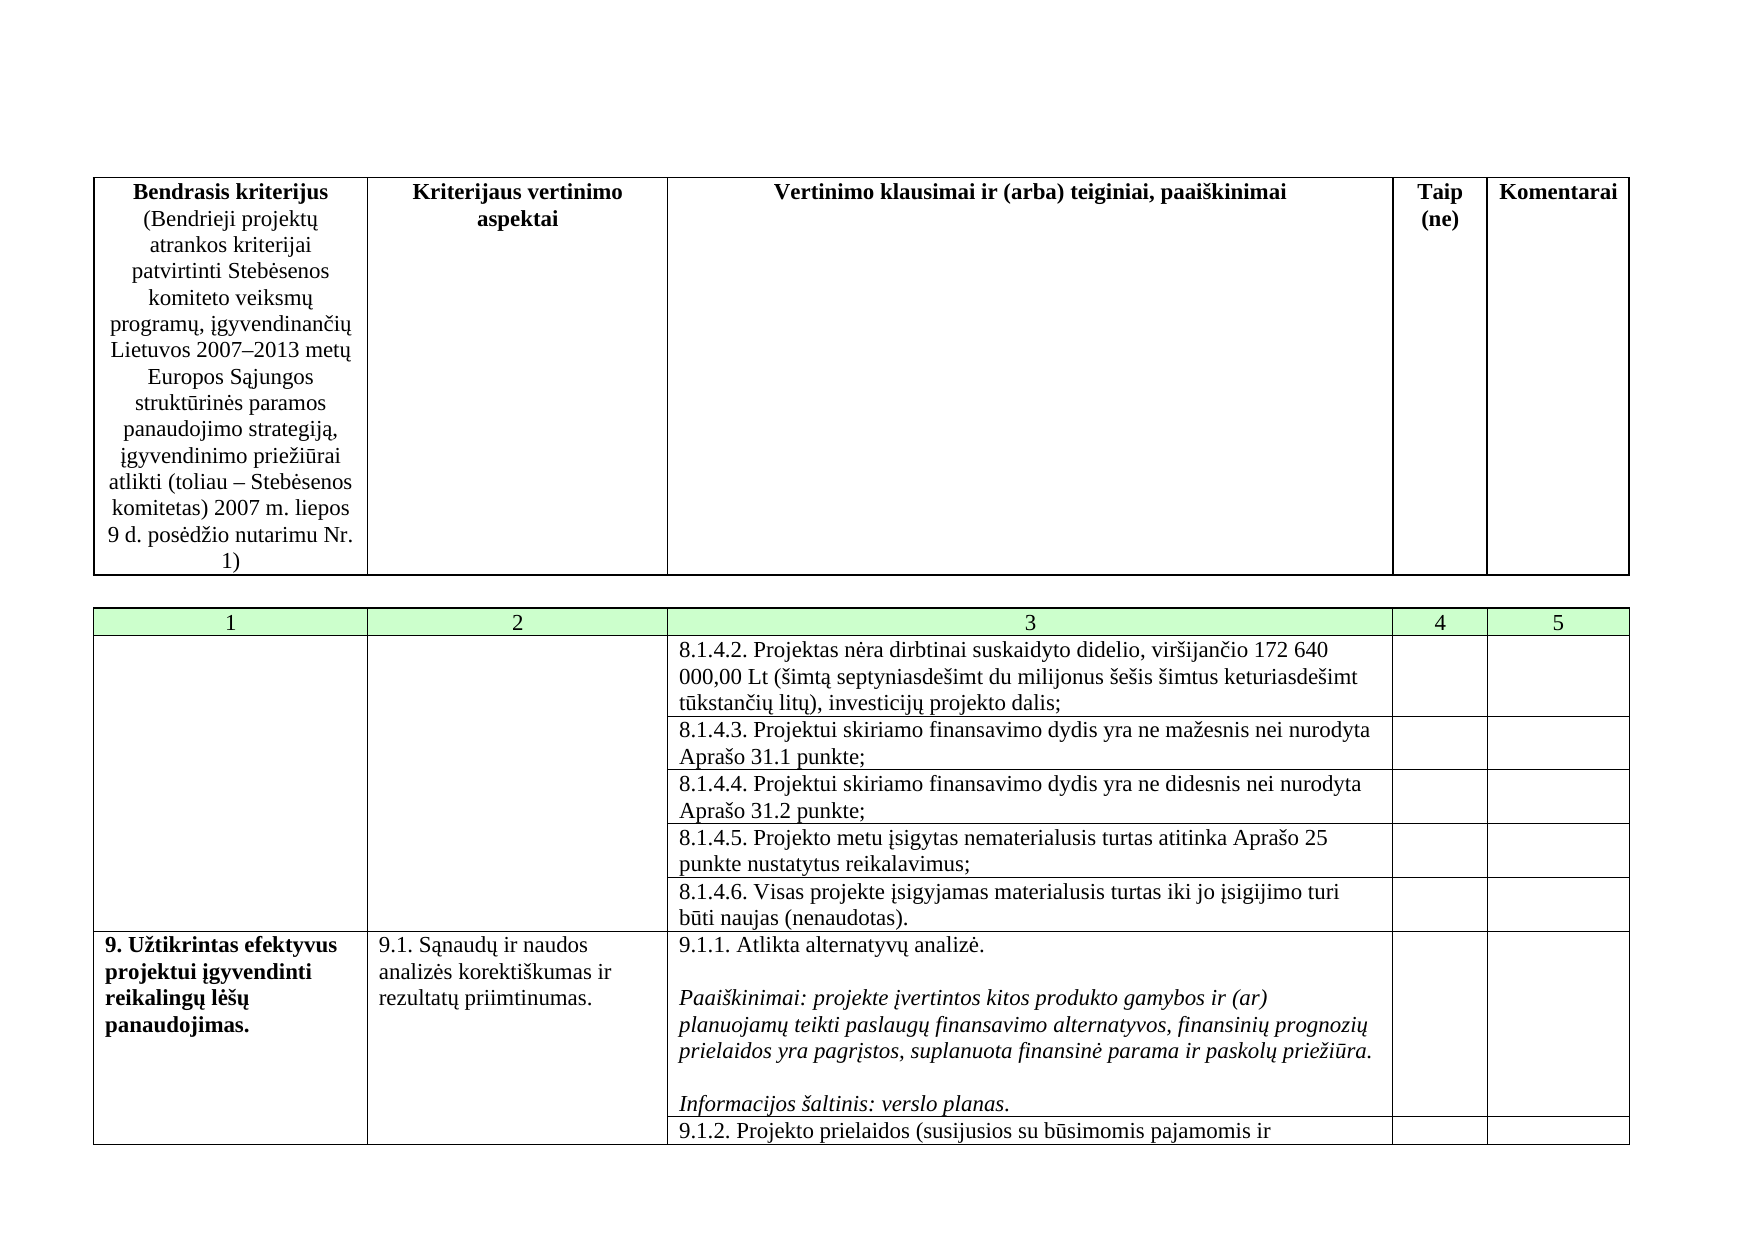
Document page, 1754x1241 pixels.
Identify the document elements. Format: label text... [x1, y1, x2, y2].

table_cell 8.1.4.6. Visas projekte įsigyjamas materialusis turtas iki jo įsigijimo turi būti naujas (nenaudotas). [668, 878, 1392, 931]
table_cell 9.1. Sąnaudų ir naudos analizės korektiškumas ir rezultatų priimtinumas. [368, 932, 667, 1143]
table_cell 4 [1393, 609, 1487, 635]
table_cell [94, 636, 367, 931]
table_cell 9.1.1. Atlikta alternatyvų analizė. Paaiškinimai: projekte įvertintos kitos produkto gamybos ir (ar) planuojamų teikti paslaugų finansavimo alternatyvos, finansinių prognozių prielaidos yra pagrįstos, suplanuota finansinė parama ir paskolų priežiūra. Informacijos šaltinis: verslo planas. [668, 932, 1392, 1116]
table_cell [1488, 636, 1629, 716]
table_header Taip (ne) [1394, 178, 1486, 573]
table_cell [1488, 770, 1629, 823]
table_cell [1488, 717, 1629, 769]
table_cell [1393, 1117, 1487, 1143]
table_cell [668, 576, 1393, 607]
table_cell [1393, 932, 1487, 1116]
table_cell [1393, 878, 1487, 931]
table_cell [1393, 824, 1487, 877]
table_cell 8.1.4.4. Projektui skiriamo finansavimo dydis yra ne didesnis nei nurodyta Aprašo 31.2 punkte; [668, 770, 1392, 823]
table_cell [1488, 1117, 1629, 1143]
table_cell 1 [94, 609, 367, 635]
table_cell [1487, 576, 1629, 607]
table_cell [1393, 717, 1487, 769]
table_cell 9.1.2. Projekto prielaidos (susijusios su būsimomis pajamomis ir [668, 1117, 1392, 1143]
table_header Komentarai [1488, 178, 1628, 573]
table_cell 8.1.4.2. Projektas nėra dirbtinai suskaidyto didelio, viršijančio 172 640 000,00 Lt (šimtą septyniasdešimt du milijonus šešis šimtus keturiasdešimt tūkstančių litų), investicijų projekto dalis; [668, 636, 1392, 716]
table_cell 9. Užtikrintas efektyvus projektui įgyvendinti reikalingų lėšų panaudojimas. [94, 932, 367, 1143]
table_cell [368, 636, 667, 931]
table_cell [94, 576, 367, 607]
table_cell [368, 576, 668, 607]
table_cell 3 [668, 609, 1392, 635]
table_header Kriterijaus vertinimo aspektai [368, 178, 667, 573]
table_cell 5 [1488, 609, 1629, 635]
table_cell 8.1.4.5. Projekto metu įsigytas nematerialusis turtas atitinka Aprašo 25 punkte nustatytus reikalavimus; [668, 824, 1392, 877]
table_cell [1488, 932, 1629, 1116]
table_cell 2 [368, 609, 667, 635]
table_cell [1488, 824, 1629, 877]
table_cell [1488, 878, 1629, 931]
table_cell [1393, 770, 1487, 823]
table_header Bendrasis kriterijus (Bendrieji projektų atrankos kriterijai patvirtinti Stebėsenos komiteto veiksmų programų, įgyvendinančių Lietuvos 2007–2013 metų Europos Sąjungos struktūrinės paramos panaudojimo strategiją, įgyvendinimo priežiūrai atlikti (toliau – Stebėsenos komitetas) 2007 m. liepos 9 d. posėdžio nutarimu Nr. 1) [95, 178, 367, 573]
table_cell 8.1.4.3. Projektui skiriamo finansavimo dydis yra ne mažesnis nei nurodyta Aprašo 31.1 punkte; [668, 717, 1392, 769]
table_cell [1393, 636, 1487, 716]
table_cell [1393, 576, 1487, 607]
table_header Vertinimo klausimai ir (arba) teiginiai, paaiškinimai [668, 178, 1392, 573]
